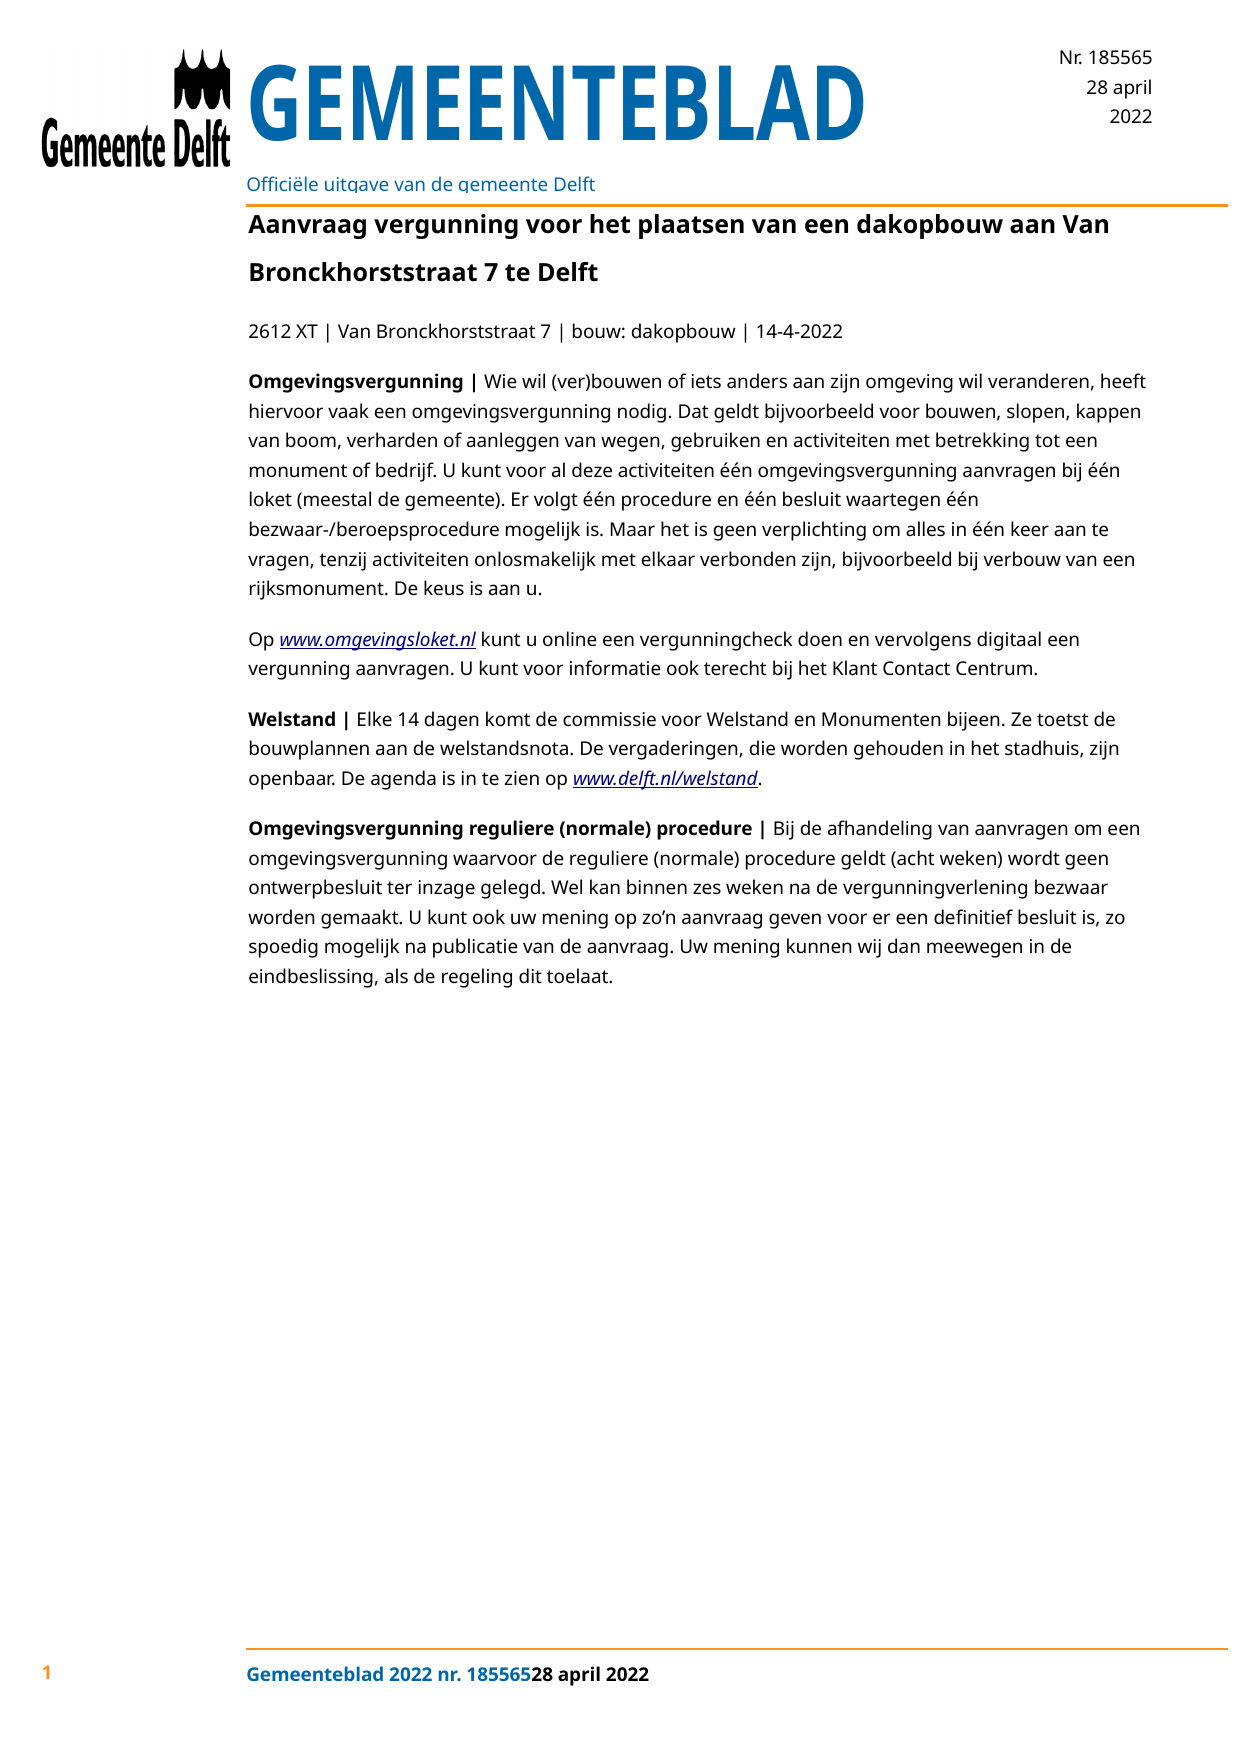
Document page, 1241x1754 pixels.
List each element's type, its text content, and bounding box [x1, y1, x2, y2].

text Omgevingsvergunning | Wie wil (ver)bouwen of iets anders aan zijn omgeving wil veranderen, heeft hiervoor vaak een omgevingsvergunning nodig. Dat geldt bijvoorbeeld voor bouwen, slopen, kappen van boom, verharden of aanleggen van wegen, gebruiken en activiteiten met betrekking tot een monument of bedrijf. U kunt voor al deze activiteiten één omgevingsvergunning aanvragen bij één loket (meestal de gemeente). Er volgt één procedure en één besluit waartegen één bezwaar-/beroepsprocedure mogelijk is. Maar het is geen verplichting om alles in één keer aan te vragen, tenzij activiteiten onlosmakelijk met elkaar verbonden zijn, bijvoorbeeld bij verbouw van een rijksmonument. De keus is aan u. [248, 368, 1152, 601]
text Aanvraag vergunning voor het plaatsen van een dakopbouw aan Van Bronckhorststraat 7 te Delft [248, 207, 1152, 288]
picture [41, 47, 231, 172]
text Welstand | Elke 14 dagen komt de commissie voor Welstand en Monumenten bijeen. Ze toetst de bouwplannen aan de welstandsnota. De vergaderingen, die worden gehouden in het stadhuis, zijn openbaar. De agenda is in te zien op www.delft.nl/welstand. [248, 706, 1152, 791]
text 2612 XT | Van Bronckhorststraat 7 | bouw: dakopbouw | 14-4-2022 [248, 318, 1152, 344]
text Op www.omgevingsloket.nl kunt u online een vergunningcheck doen en vervolgens digitaal een vergunning aanvragen. U kunt voor informatie ook terecht bij het Klant Contact Centrum. [248, 626, 1152, 681]
text Omgevingsvergunning reguliere (normale) procedure | Bij de afhandeling van aanvragen om een omgevingsvergunning waarvoor de reguliere (normale) procedure geldt (acht weken) wordt geen ontwerpbesluit ter inzage gelegd. Wel kan binnen zes weken na de vergunningverlening bezwaar worden gemaakt. U kunt ook uw mening op zo’n aanvraag geven voor er een definitief besluit is, zo spoedig mogelijk na publicatie van de aanvraag. Uw mening kunnen wij dan meewegen in de eindbeslissing, als de regeling dit toelaat. [248, 815, 1152, 989]
